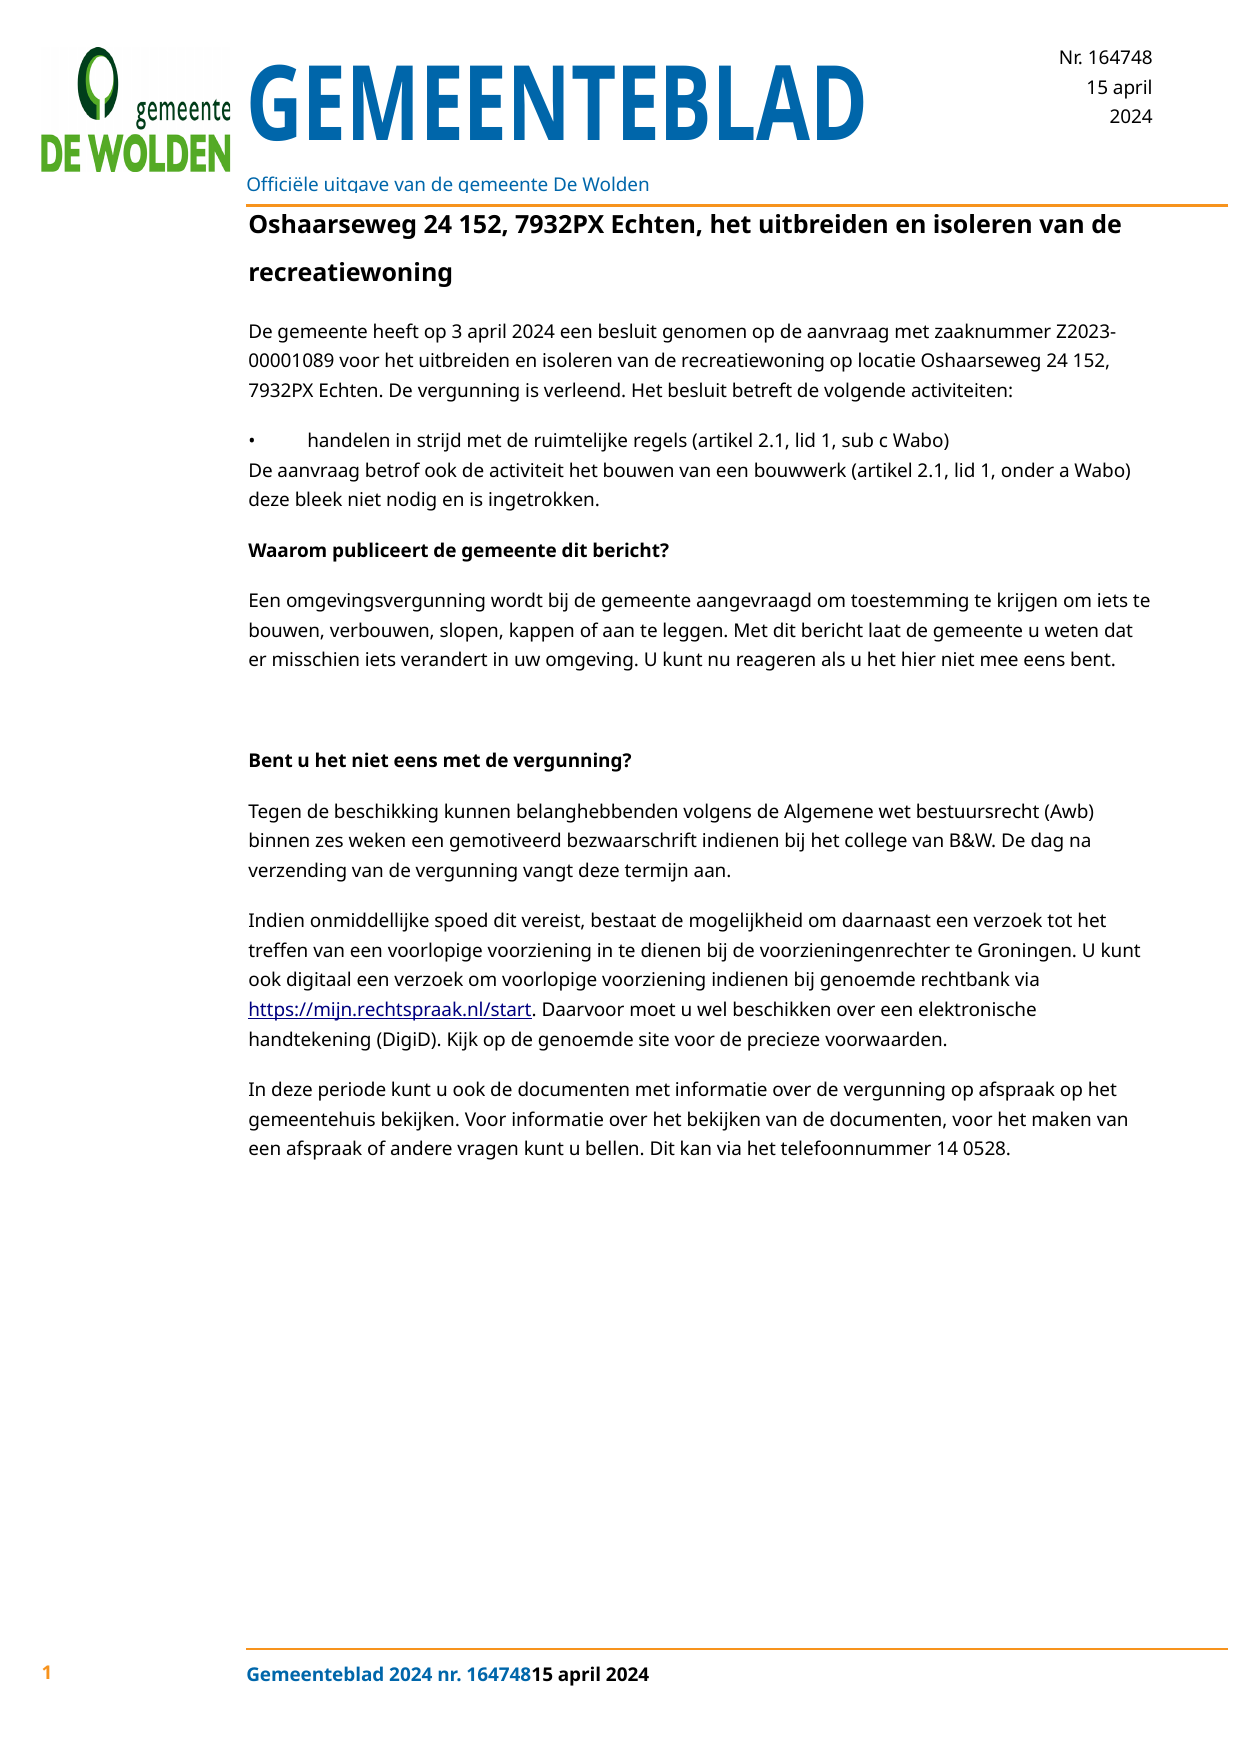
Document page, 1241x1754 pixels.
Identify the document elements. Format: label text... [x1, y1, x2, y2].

text Indien onmiddellijke spoed dit vereist, bestaat de mogelijkheid om daarnaast een verzoek tot het treffen van een voorlopige voorziening in te dienen bij de voorzieningenrechter te Groningen. U kunt ook digitaal een verzoek om voorlopige voorziening indienen bij genoemde rechtbank via https://mijn.rechtspraak.nl/start. Daarvoor moet u wel beschikken over een elektronische handtekening (DigiD). Kijk op de genoemde site voor de precieze voorwaarden. [248, 907, 1152, 1052]
text Tegen de beschikking kunnen belanghebbenden volgens de Algemene wet bestuursrecht (Awb) binnen zes weken een gemotiveerd bezwaarschrift indienen bij het college van B&W. De dag na verzending van de vergunning vangt deze termijn aan. [248, 798, 1152, 883]
picture [41, 47, 231, 172]
text De aanvraag betrof ook de activiteit het bouwen van een bouwwerk (artikel 2.1, lid 1, onder a Wabo) deze bleek niet nodig en is ingetrokken. [248, 457, 1152, 512]
text Bent u het niet eens met de vergunning? [248, 747, 1152, 773]
text Oshaarseweg 24 152, 7932PX Echten, het uitbreiden en isoleren van de recreatiewoning [248, 207, 1152, 288]
text Waarom publiceert de gemeente dit bericht? [248, 537, 1152, 563]
text Een omgevingsvergunning wordt bij de gemeente aangevraagd om toestemming te krijgen om iets te bouwen, verbouwen, slopen, kappen of aan te leggen. Met dit bericht laat de gemeente u weten dat er misschien iets verandert in uw omgeving. U kunt nu reageren als u het hier niet mee eens bent. [248, 587, 1152, 672]
list handelen in strijd met de ruimtelijke regels (artikel 2.1, lid 1, sub c Wabo) [248, 427, 1152, 453]
text De gemeente heeft op 3 april 2024 een besluit genomen op de aanvraag met zaaknummer Z2023-00001089 voor het uitbreiden en isoleren van de recreatiewoning op locatie Oshaarseweg 24 152, 7932PX Echten. De vergunning is verleend. Het besluit betreft de volgende activiteiten: [248, 318, 1152, 403]
text In deze periode kunt u ook de documenten met informatie over de vergunning op afspraak op het gemeentehuis bekijken. Voor informatie over het bekijken van de documenten, voor het maken van een afspraak of andere vragen kunt u bellen. Dit kan via het telefoonnummer 14 0528. [248, 1076, 1152, 1161]
